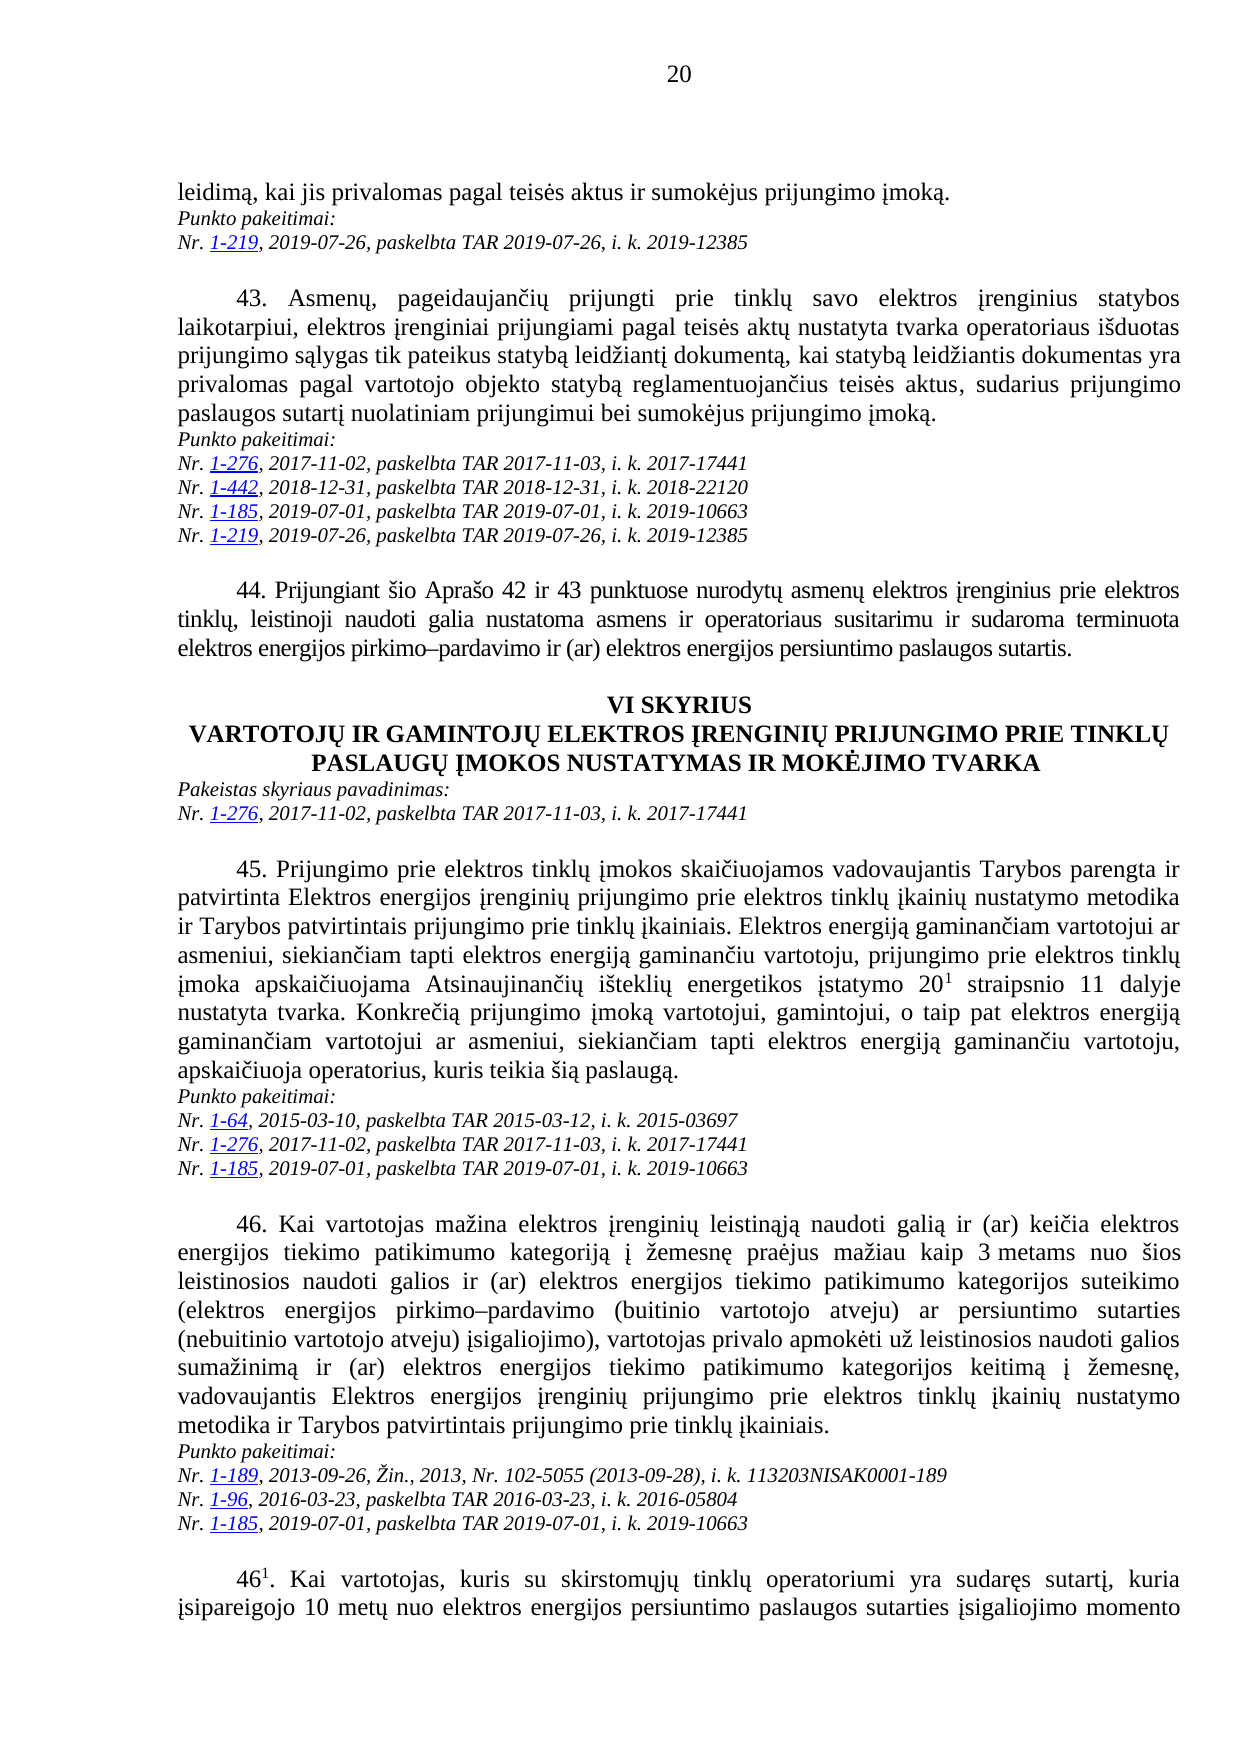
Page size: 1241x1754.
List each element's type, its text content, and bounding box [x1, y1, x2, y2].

text Nr. 1-185, 2019-07-01, paskelbta TAR 2019-07-01, i. k. 2019-10663 [177, 1511, 1181, 1535]
text Nr. 1-96, 2016-03-23, paskelbta TAR 2016-03-23, i. k. 2016-05804 [177, 1487, 1181, 1511]
text leidimą, kai jis privalomas pagal teisės aktus ir sumokėjus prijungimo įmoką. [177, 177, 1181, 206]
text 46. Kai vartotojas mažina elektros įrenginių leistinąją naudoti galią ir (ar) keičia elektros energijos tiekimo patikimumo kategoriją į žemesnę praėjus mažiau kaip 3 metams nuo šios leistinosios naudoti galios ir (ar) elektros energijos tiekimo patikimumo kategorijos suteikimo (elektros energijos pirkimo–pardavimo (buitinio vartotojo atveju) ar persiuntimo sutarties (nebuitinio vartotojo atveju) įsigaliojimo), vartotojas privalo apmokėti už leistinosios naudoti galios sumažinimą ir (ar) elektros energijos tiekimo patikimumo kategorijos keitimą į žemesnę, vadovaujantis Elektros energijos įrenginių prijungimo prie elektros tinklų įkainių nustatymo metodika ir Tarybos patvirtintais prijungimo prie tinklų įkainiais. [177, 1209, 1181, 1439]
text Nr. 1-276, 2017-11-02, paskelbta TAR 2017-11-03, i. k. 2017-17441 [177, 1132, 1181, 1156]
text 461. Kai vartotojas, kuris su skirstomųjų tinklų operatoriumi yra sudaręs sutartį, kuria įsipareigojo 10 metų nuo elektros energijos persiuntimo paslaugos sutarties įsigaliojimo momento [177, 1564, 1181, 1621]
text 43. Asmenų, pageidaujančių prijungti prie tinklų savo elektros įrenginius statybos laikotarpiui, elektros įrenginiai prijungiami pagal teisės aktų nustatyta tvarka operatoriaus išduotas prijungimo sąlygas tik pateikus statybą leidžiantį dokumentą, kai statybą leidžiantis dokumentas yra privalomas pagal vartotojo objekto statybą reglamentuojančius teisės aktus, sudarius prijungimo paslaugos sutartį nuolatiniam prijungimui bei sumokėjus prijungimo įmoką. [177, 283, 1181, 427]
text Nr. 1-185, 2019-07-01, paskelbta TAR 2019-07-01, i. k. 2019-10663 [177, 1156, 1181, 1180]
text VARTOTOJŲ IR GAMINTOJŲ ELEKTROS ĮRENGINIŲ PRIJUNGIMO PRIE TINKLŲ PASLAUGŲ ĮMOKOS NUSTATYMAS IR MOKĖJIMO TVARKA [177, 719, 1181, 777]
text Nr. 1-219, 2019-07-26, paskelbta TAR 2019-07-26, i. k. 2019-12385 [177, 523, 1181, 547]
text Pakeistas skyriaus pavadinimas: [177, 777, 1181, 801]
text 44. Prijungiant šio Aprašo 42 ir 43 punktuose nurodytų asmenų elektros įrenginius prie elektros tinklų, leistinoji naudoti galia nustatoma asmens ir operatoriaus susitarimu ir sudaroma terminuota elektros energijos pirkimo–pardavimo ir (ar) elektros energijos persiuntimo paslaugos sutartis. [177, 576, 1181, 662]
text Nr. 1-185, 2019-07-01, paskelbta TAR 2019-07-01, i. k. 2019-10663 [177, 499, 1181, 523]
text Punkto pakeitimai: [177, 1439, 1181, 1463]
text Nr. 1-189, 2013-09-26, Žin., 2013, Nr. 102-5055 (2013-09-28), i. k. 113203NISAK0001-189 [177, 1463, 1181, 1487]
text VI SKYRIUS [177, 691, 1181, 719]
text Nr. 1-276, 2017-11-02, paskelbta TAR 2017-11-03, i. k. 2017-17441 [177, 451, 1181, 475]
text Nr. 1-442, 2018-12-31, paskelbta TAR 2018-12-31, i. k. 2018-22120 [177, 475, 1181, 499]
text Nr. 1-64, 2015-03-10, paskelbta TAR 2015-03-12, i. k. 2015-03697 [177, 1108, 1181, 1132]
text 45. Prijungimo prie elektros tinklų įmokos skaičiuojamos vadovaujantis Tarybos parengta ir patvirtinta Elektros energijos įrenginių prijungimo prie elektros tinklų įkainių nustatymo metodika ir Tarybos patvirtintais prijungimo prie tinklų įkainiais. Elektros energiją gaminančiam vartotojui ar asmeniui, siekiančiam tapti elektros energiją gaminančiu vartotoju, prijungimo prie elektros tinklų įmoka apskaičiuojama Atsinaujinančių išteklių energetikos įstatymo 201 straipsnio 11 dalyje nustatyta tvarka. Konkrečią prijungimo įmoką vartotojui, gamintojui, o taip pat elektros energiją gaminančiam vartotojui ar asmeniui, siekiančiam tapti elektros energiją gaminančiu vartotoju, apskaičiuoja operatorius, kuris teikia šią paslaugą. [177, 854, 1181, 1084]
text Punkto pakeitimai: [177, 427, 1181, 451]
text Punkto pakeitimai: [177, 206, 1181, 230]
text Punkto pakeitimai: [177, 1084, 1181, 1108]
text Nr. 1-276, 2017-11-02, paskelbta TAR 2017-11-03, i. k. 2017-17441 [177, 801, 1181, 825]
text Nr. 1-219, 2019-07-26, paskelbta TAR 2019-07-26, i. k. 2019-12385 [177, 230, 1181, 254]
